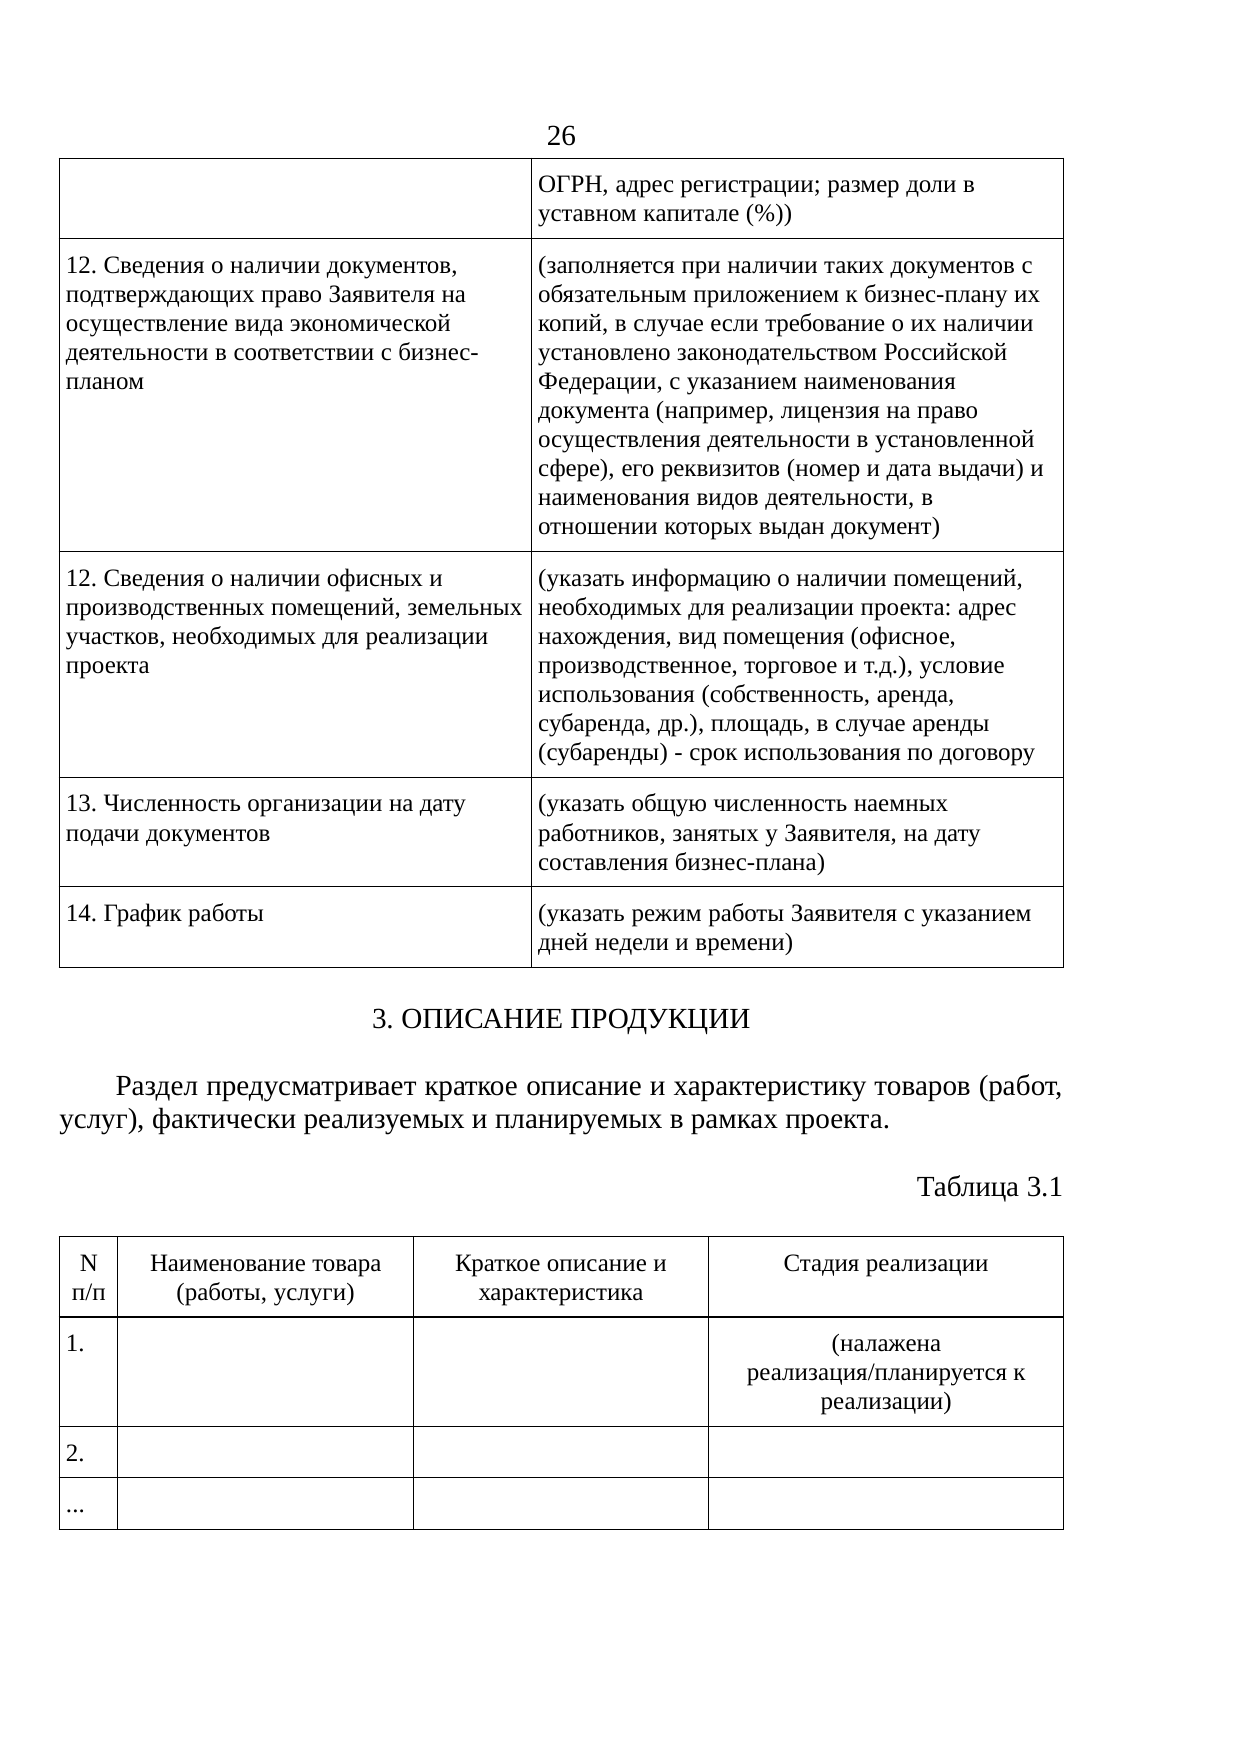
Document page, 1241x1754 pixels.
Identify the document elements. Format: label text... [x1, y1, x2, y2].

table_cell [118, 1318, 413, 1426]
table_cell 1. [60, 1318, 117, 1426]
table_cell [414, 1427, 708, 1477]
table_cell (налажена реализация/планируется к реализации) [709, 1318, 1063, 1426]
subtitle Таблица 3.1 [59, 1169, 1063, 1202]
table_header N п/п [60, 1237, 117, 1316]
table_cell [414, 1318, 708, 1426]
table_cell ОГРН, адрес регистрации; размер доли в уставном капитале (%)) [532, 159, 1063, 238]
subtitle 3. ОПИСАНИЕ ПРОДУКЦИИ [59, 1001, 1063, 1035]
table_cell (указать режим работы Заявителя с указанием дней недели и времени) [532, 887, 1063, 967]
table_cell [118, 1427, 413, 1477]
table_cell 13. Численность организации на дату подачи документов [60, 778, 531, 886]
table_cell [709, 1478, 1063, 1528]
table_header Стадия реализации [709, 1237, 1063, 1316]
table_header Наименование товара (работы, услуги) [118, 1237, 413, 1316]
table_cell 12. Сведения о наличии документов, подтверждающих право Заявителя на осуществление вида экономической деятельности в соответствии с бизнес-планом [60, 239, 531, 551]
table_cell [414, 1478, 708, 1528]
table_cell 12. Сведения о наличии офисных и производственных помещений, земельных участков, необходимых для реализации проекта [60, 552, 531, 777]
table_header Краткое описание и характеристика [414, 1237, 708, 1316]
text Раздел предусматривает краткое описание и характеристику товаров (работ, услуг), фактически реализуемых и планируемых в рамках проекта. [59, 1068, 1063, 1135]
table_cell (заполняется при наличии таких документов с обязательным приложением к бизнес-плану их копий, в случае если требование о их наличии установлено законодательством Российской Федерации, с указанием наименования документа (например, лицензия на право осуществления деятельности в установленной сфере), его реквизитов (номер и дата выдачи) и наименования видов деятельности, в отношении которых выдан документ) [532, 239, 1063, 551]
table_cell [60, 159, 531, 238]
table_cell [118, 1478, 413, 1528]
table_cell (указать общую численность наемных работников, занятых у Заявителя, на дату составления бизнес-плана) [532, 778, 1063, 886]
table_cell [709, 1427, 1063, 1477]
table_cell 14. График работы [60, 887, 531, 967]
table_cell ... [60, 1478, 117, 1528]
table_cell (указать информацию о наличии помещений, необходимых для реализации проекта: адрес нахождения, вид помещения (офисное, производственное, торговое и т.д.), условие использования (собственность, аренда, субаренда, др.), площадь, в случае аренды (субаренды) - срок использования по договору [532, 552, 1063, 777]
table_cell 2. [60, 1427, 117, 1477]
